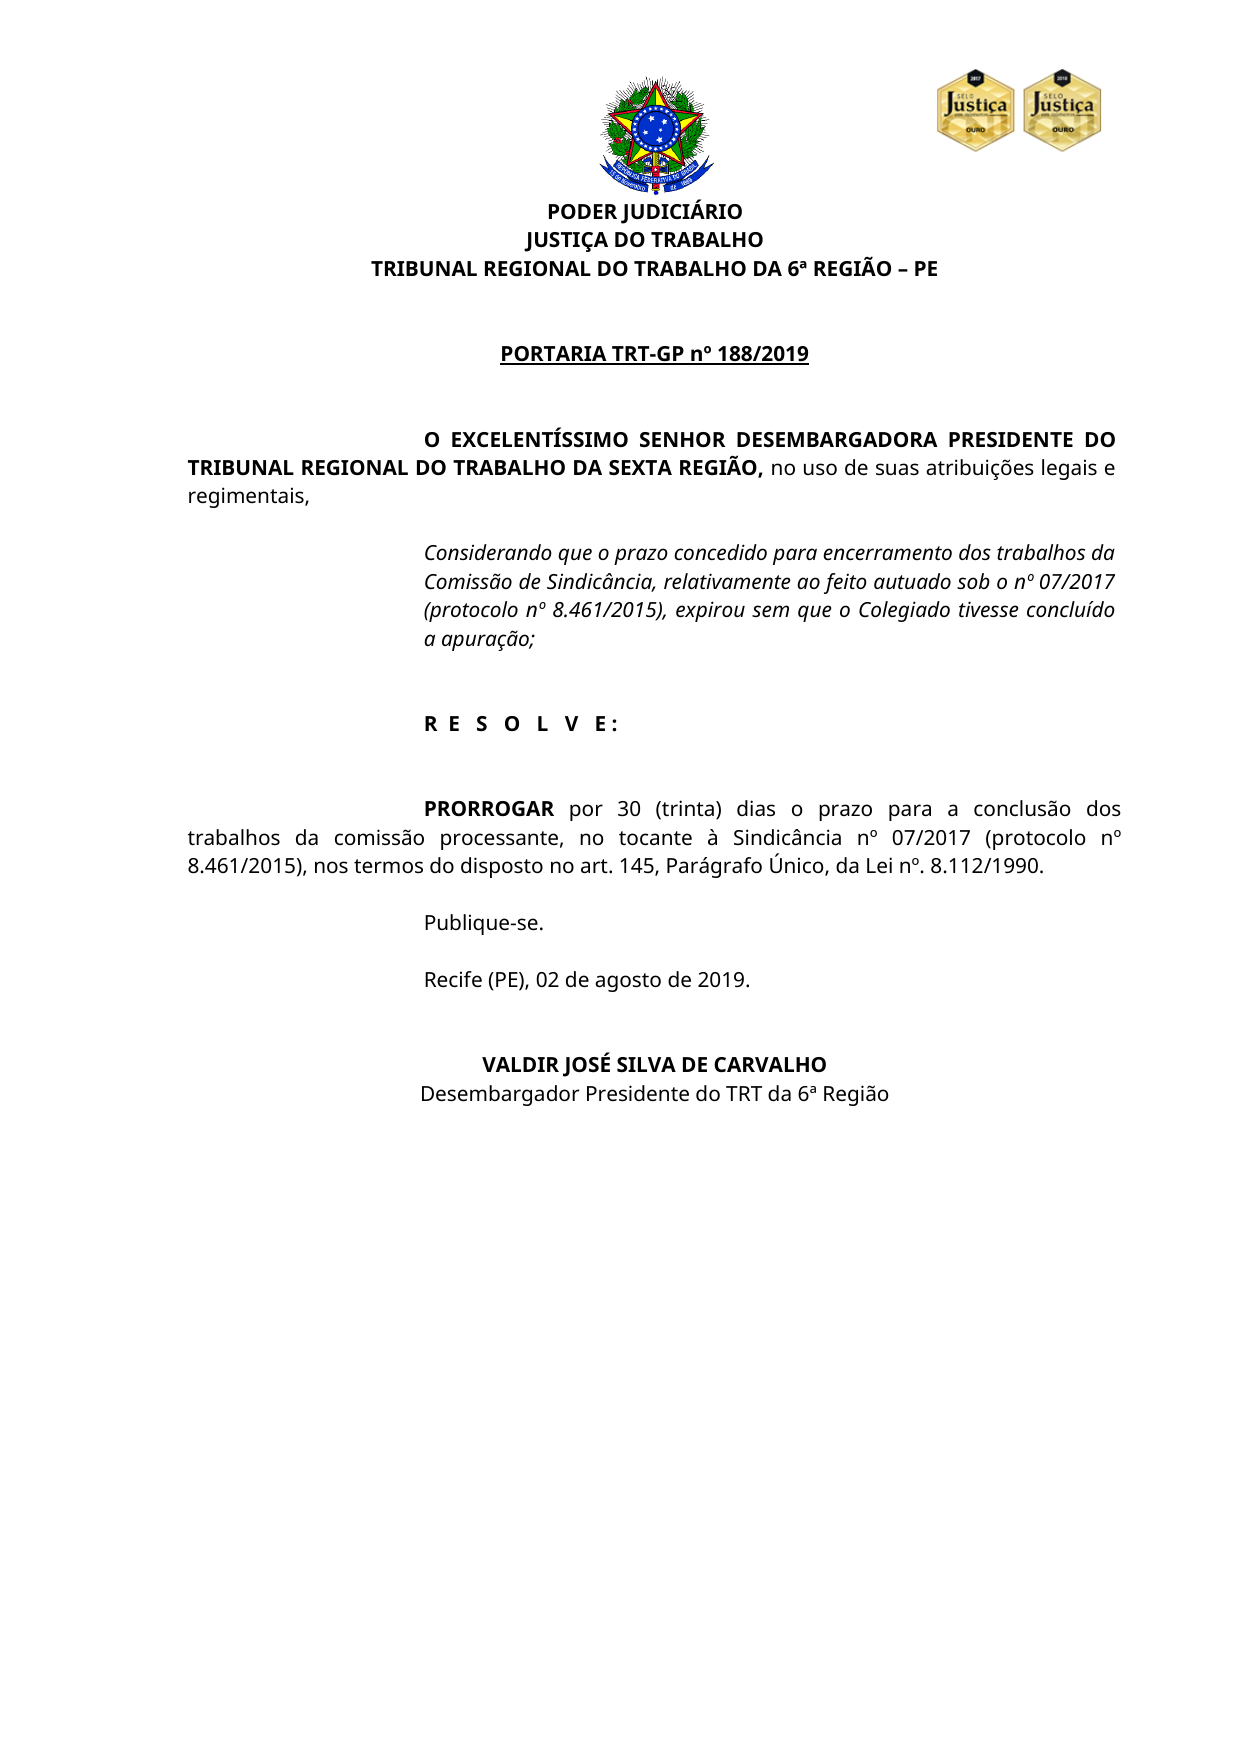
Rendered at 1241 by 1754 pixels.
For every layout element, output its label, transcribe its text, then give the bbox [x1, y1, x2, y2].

text R E S O L V E : [187, 709, 1122, 737]
text Considerando que o prazo concedido para encerramento dos trabalhos da Comissão de Sindicância, relativamente ao feito autuado sob o nº 07/2017 (protocolo nº 8.461/2015), expirou sem que o Colegiado tivesse concluído a apuração; [423, 538, 1116, 652]
picture [937, 67, 1115, 158]
picture [593, 73, 717, 197]
text PRORROGAR por 30 (trinta) dias o prazo para a conclusão dos trabalhos da comissão processante, no tocante à Sindicância nº 07/2017 (protocolo nº 8.461/2015), nos termos do disposto no art. 145, Parágrafo Único, da Lei nº. 8.112/1990. [187, 794, 1122, 880]
text Recife (PE), 02 de agosto de 2019. [187, 965, 1122, 993]
text Publique-se. [187, 908, 1122, 937]
text PORTARIA TRT-GP nº 188/2019 [187, 339, 1122, 368]
text VALDIR JOSÉ SILVA DE CARVALHO [187, 1050, 1122, 1079]
text O EXCELENTÍSSIMO SENHOR DESEMBARGADORA PRESIDENTE DO TRIBUNAL REGIONAL DO TRABALHO DA SEXTA REGIÃO, no uso de suas atribuições legais e regimentais, [187, 425, 1116, 510]
text Desembargador Presidente do TRT da 6ª Região [187, 1079, 1122, 1107]
